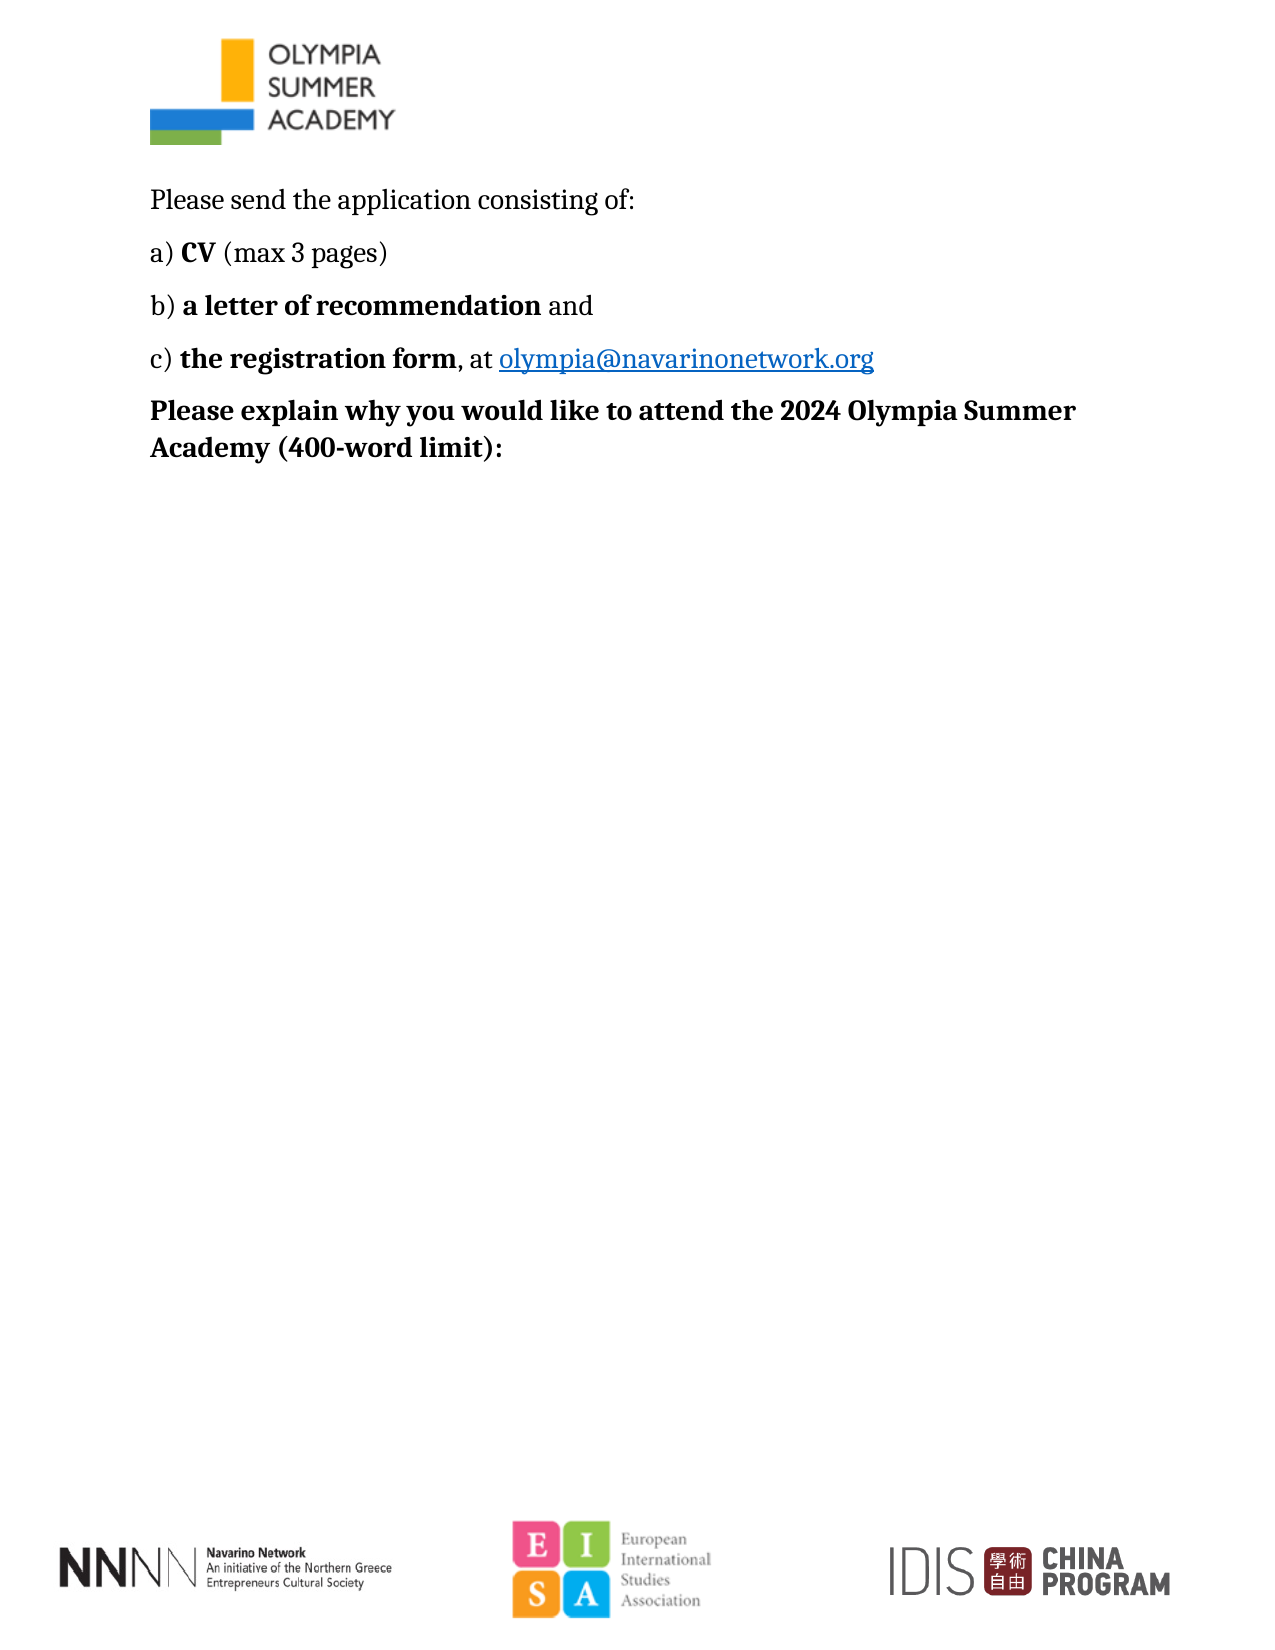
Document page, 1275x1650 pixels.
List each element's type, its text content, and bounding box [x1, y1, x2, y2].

picture [150, 33, 406, 145]
picture [872, 1523, 1187, 1618]
text c) the registration form, at olympia@navarinonetwork.org [150, 342, 1125, 375]
picture [507, 1515, 717, 1624]
text a) CV (max 3 pages) [150, 236, 1125, 270]
text b) a letter of recommendation and [150, 289, 1125, 322]
text Please explain why you would like to attend the 2024 Olympia Summer Academy (400-word limit): [150, 394, 1125, 464]
text Please send the application consisting of: [150, 183, 1125, 217]
picture [38, 1531, 419, 1594]
